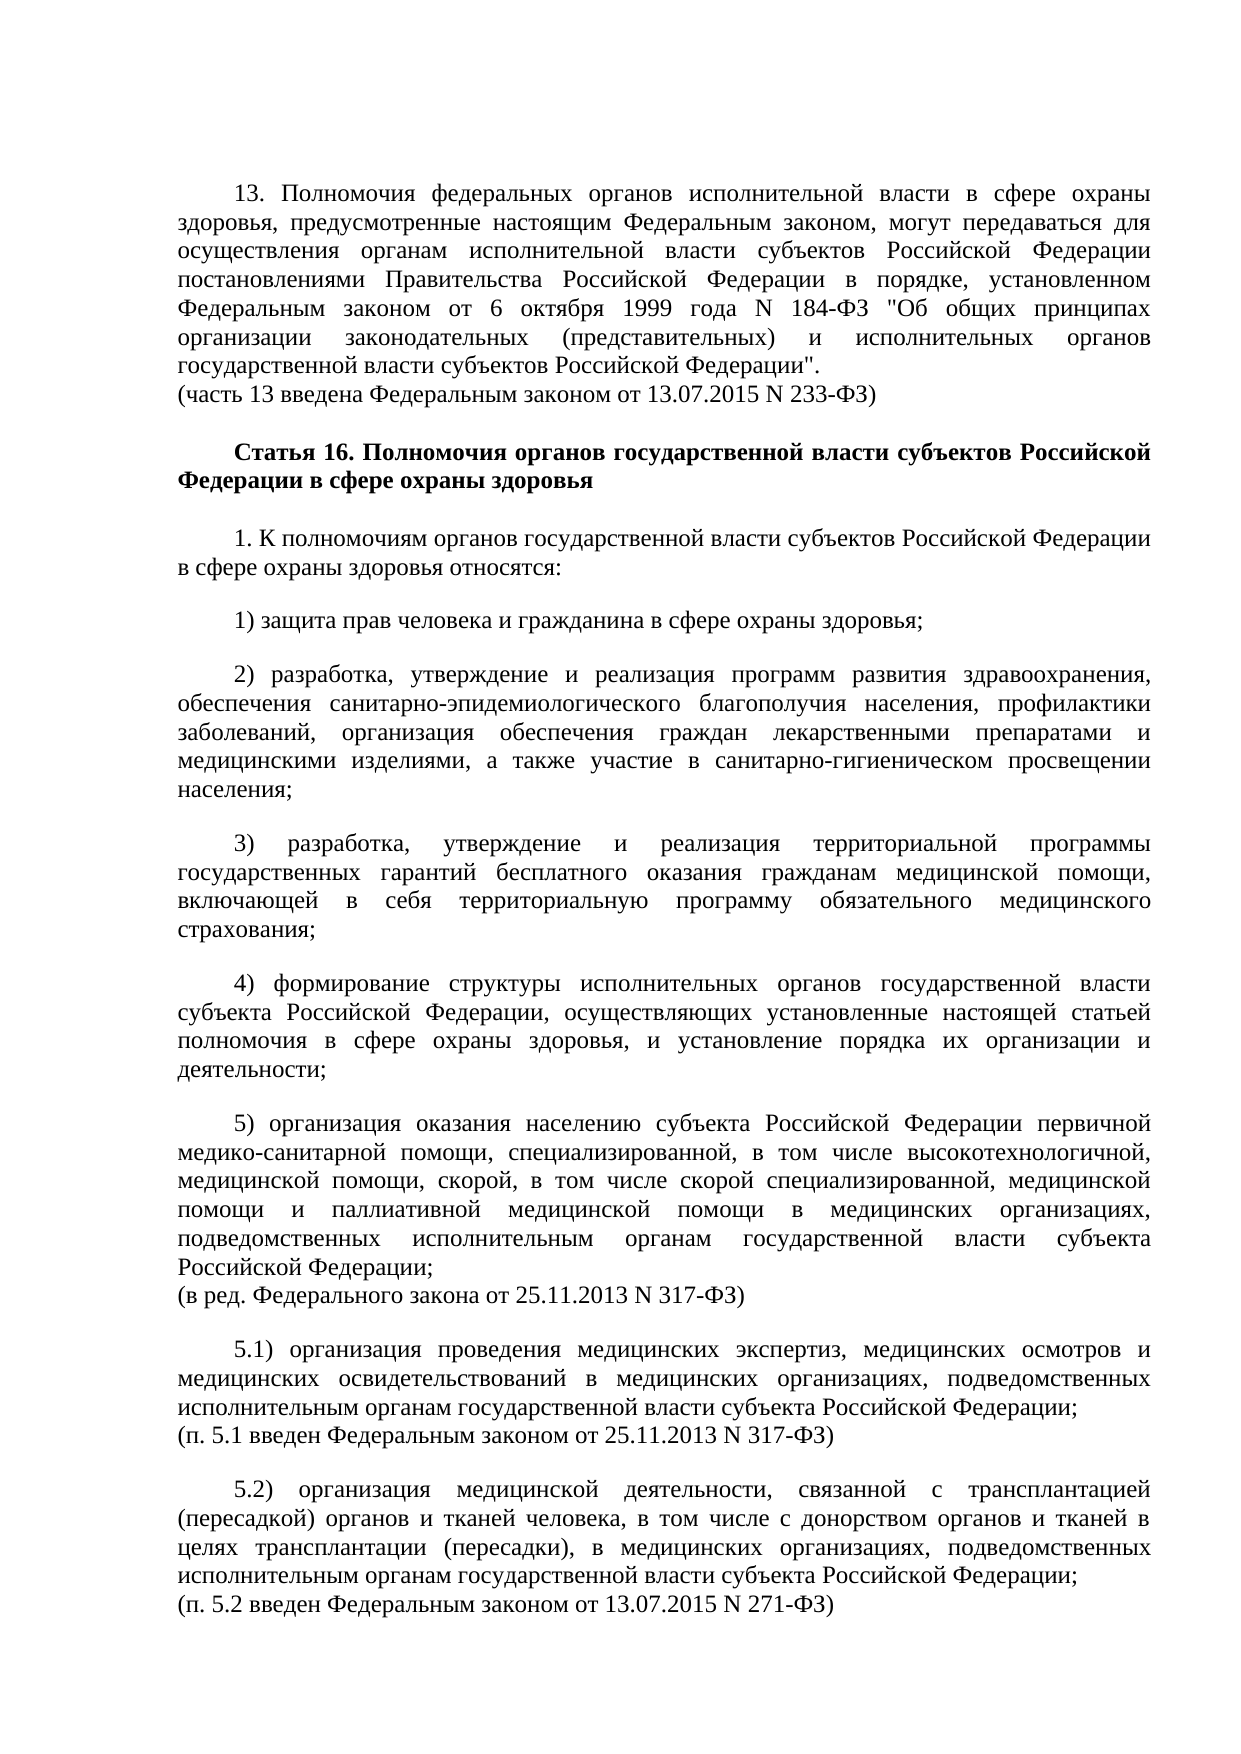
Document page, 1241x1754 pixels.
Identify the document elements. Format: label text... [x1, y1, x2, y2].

text (в ред. Федерального закона от 25.11.2013 N 317-ФЗ) [177, 1281, 1152, 1309]
text 1) защита прав человека и гражданина в сфере охраны здоровья; [177, 606, 1152, 634]
text 2) разработка, утверждение и реализация программ развития здравоохранения, обеспечения санитарно-эпидемиологического благополучия населения, профилактики заболеваний, организация обеспечения граждан лекарственными препаратами и медицинскими изделиями, а также участие в санитарно-гигиеническом просвещении населения; [177, 659, 1152, 803]
text (часть 13 введена Федеральным законом от 13.07.2015 N 233-ФЗ) [177, 379, 1152, 408]
text 13. Полномочия федеральных органов исполнительной власти в сфере охраны здоровья, предусмотренные настоящим Федеральным законом, могут передаваться для осуществления органам исполнительной власти субъектов Российской Федерации постановлениями Правительства Российской Федерации в порядке, установленном Федеральным законом от 6 октября 1999 года N 184-ФЗ "Об общих принципах организации законодательных (представительных) и исполнительных органов государственной власти субъектов Российской Федерации". [177, 178, 1152, 379]
text (п. 5.1 введен Федеральным законом от 25.11.2013 N 317-ФЗ) [177, 1421, 1152, 1449]
text 3) разработка, утверждение и реализация территориальной программы государственных гарантий бесплатного оказания гражданам медицинской помощи, включающей в себя территориальную программу обязательного медицинского страхования; [177, 828, 1152, 943]
title Статья 16. Полномочия органов государственной власти субъектов Российской Федерации в сфере охраны здоровья [177, 437, 1152, 494]
text 5.1) организация проведения медицинских экспертиз, медицинских осмотров и медицинских освидетельствований в медицинских организациях, подведомственных исполнительным органам государственной власти субъекта Российской Федерации; [177, 1334, 1152, 1421]
text 1. К полномочиям органов государственной власти субъектов Российской Федерации в сфере охраны здоровья относятся: [177, 523, 1152, 581]
text 5) организация оказания населению субъекта Российской Федерации первичной медико-санитарной помощи, специализированной, в том числе высокотехнологичной, медицинской помощи, скорой, в том числе скорой специализированной, медицинской помощи и паллиативной медицинской помощи в медицинских организациях, подведомственных исполнительным органам государственной власти субъекта Российской Федерации; [177, 1108, 1152, 1281]
text 4) формирование структуры исполнительных органов государственной власти субъекта Российской Федерации, осуществляющих установленные настоящей статьей полномочия в сфере охраны здоровья, и установление порядка их организации и деятельности; [177, 968, 1152, 1083]
text 5.2) организация медицинской деятельности, связанной с трансплантацией (пересадкой) органов и тканей человека, в том числе с донорством органов и тканей в целях трансплантации (пересадки), в медицинских организациях, подведомственных исполнительным органам государственной власти субъекта Российской Федерации; [177, 1474, 1152, 1589]
text (п. 5.2 введен Федеральным законом от 13.07.2015 N 271-ФЗ) [177, 1589, 1152, 1618]
